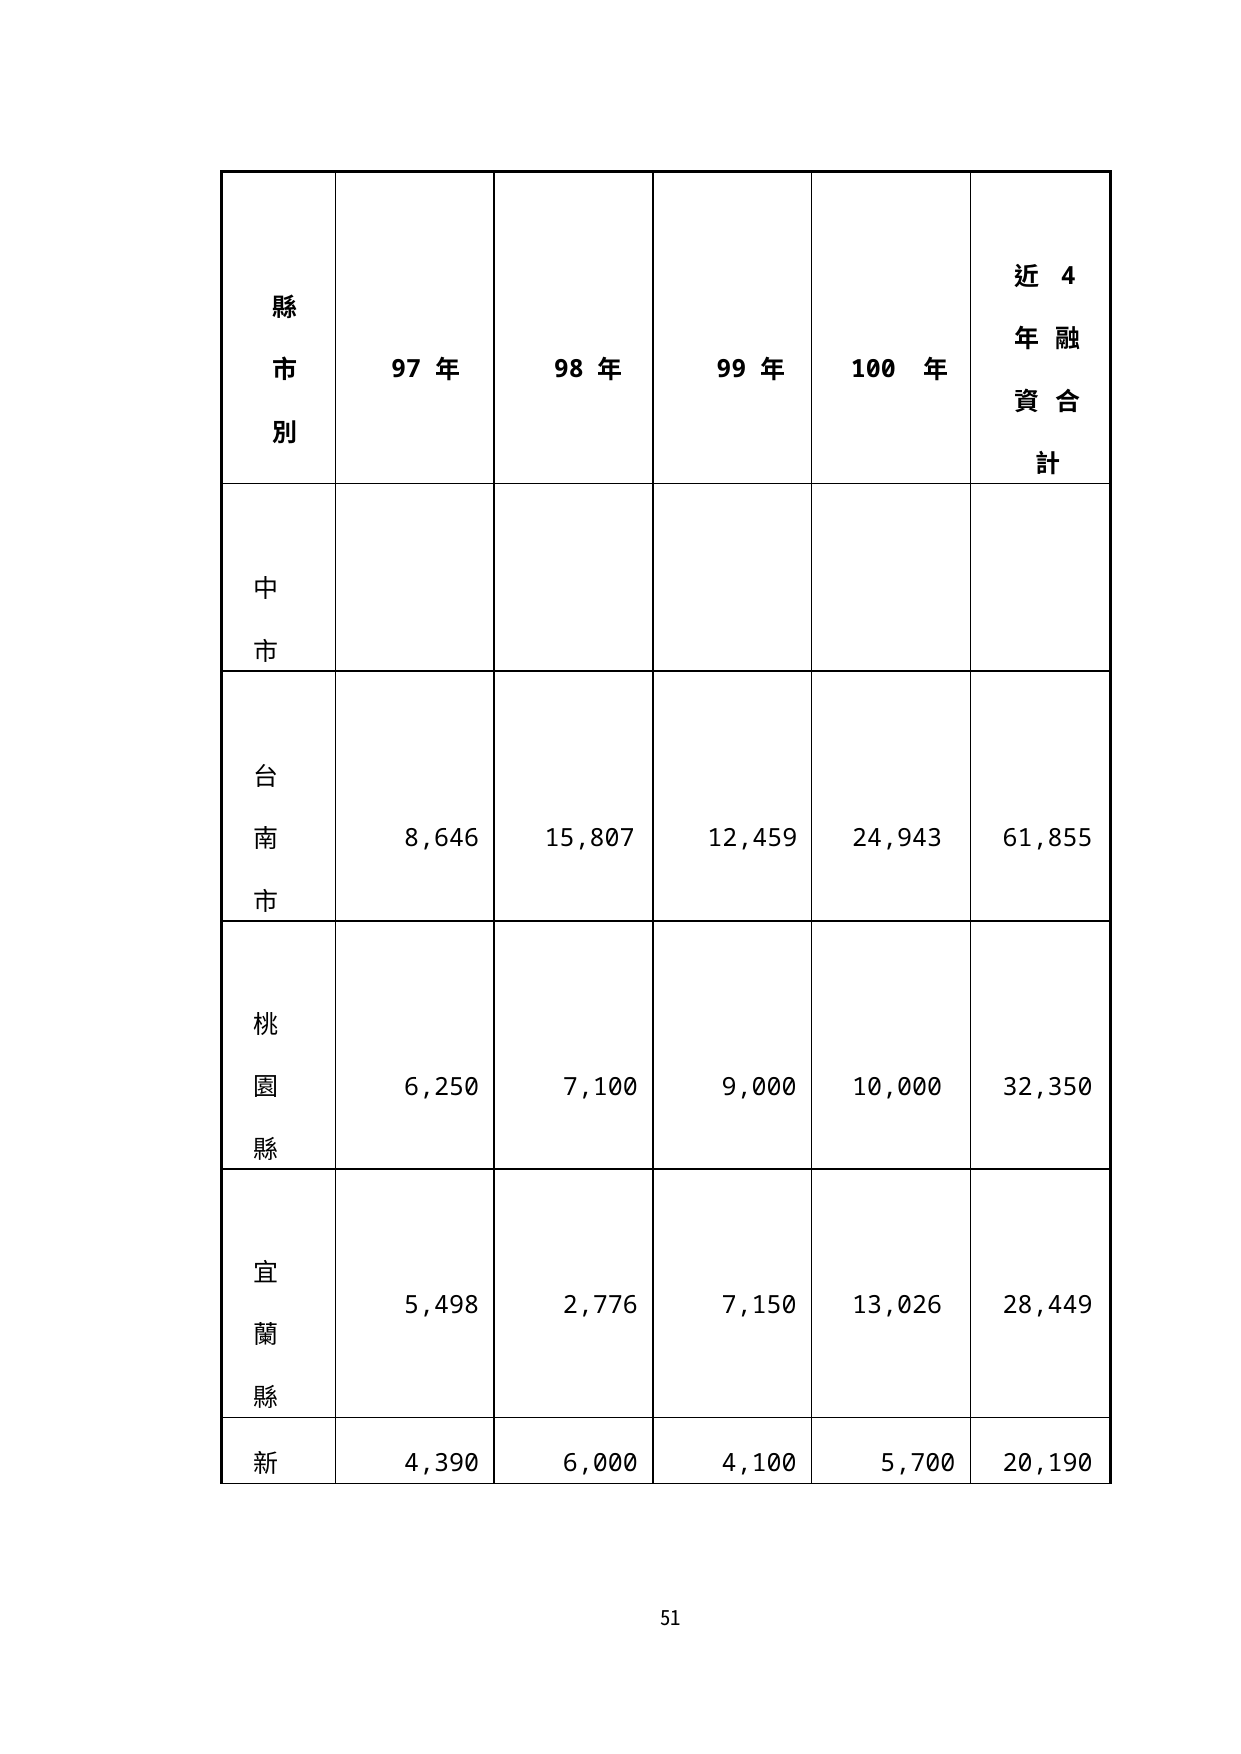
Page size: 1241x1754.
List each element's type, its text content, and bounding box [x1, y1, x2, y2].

table_cell 5,498 [336, 1170, 493, 1416]
table_cell 中市 [223, 484, 335, 670]
table_cell [336, 484, 493, 670]
table_header 近4年融資合計 [971, 173, 1109, 483]
table_cell 4,390 [336, 1418, 493, 1483]
table_cell 28,449 [971, 1170, 1109, 1416]
table_cell 13,026 [812, 1170, 970, 1416]
table_cell [971, 484, 1109, 670]
table_cell 6,250 [336, 922, 493, 1168]
table_cell 12,459 [654, 672, 811, 920]
table_cell [812, 484, 970, 670]
table_cell 10,000 [812, 922, 970, 1168]
table_header 98年 [495, 173, 652, 483]
table_header 97年 [336, 173, 493, 483]
table_header 99年 [654, 173, 811, 483]
table_cell 桃園縣 [223, 922, 335, 1168]
table_cell 2,776 [495, 1170, 652, 1416]
table_cell 15,807 [495, 672, 652, 920]
table_cell 7,100 [495, 922, 652, 1168]
table_cell 9,000 [654, 922, 811, 1168]
table_cell 台南市 [223, 672, 335, 920]
table_cell 5,700 [812, 1418, 970, 1483]
table_cell 4,100 [654, 1418, 811, 1483]
table_cell 新 [223, 1418, 335, 1483]
table_header 100年 [812, 173, 970, 483]
table_cell 61,855 [971, 672, 1109, 920]
table_header 縣市別 [223, 173, 335, 483]
table_cell 24,943 [812, 672, 970, 920]
table_cell 32,350 [971, 922, 1109, 1168]
table_cell 宜蘭縣 [223, 1170, 335, 1416]
table_cell [654, 484, 811, 670]
table_cell [495, 484, 652, 670]
table_cell 6,000 [495, 1418, 652, 1483]
table_cell 20,190 [971, 1418, 1109, 1483]
table_cell 7,150 [654, 1170, 811, 1416]
table_cell 8,646 [336, 672, 493, 920]
